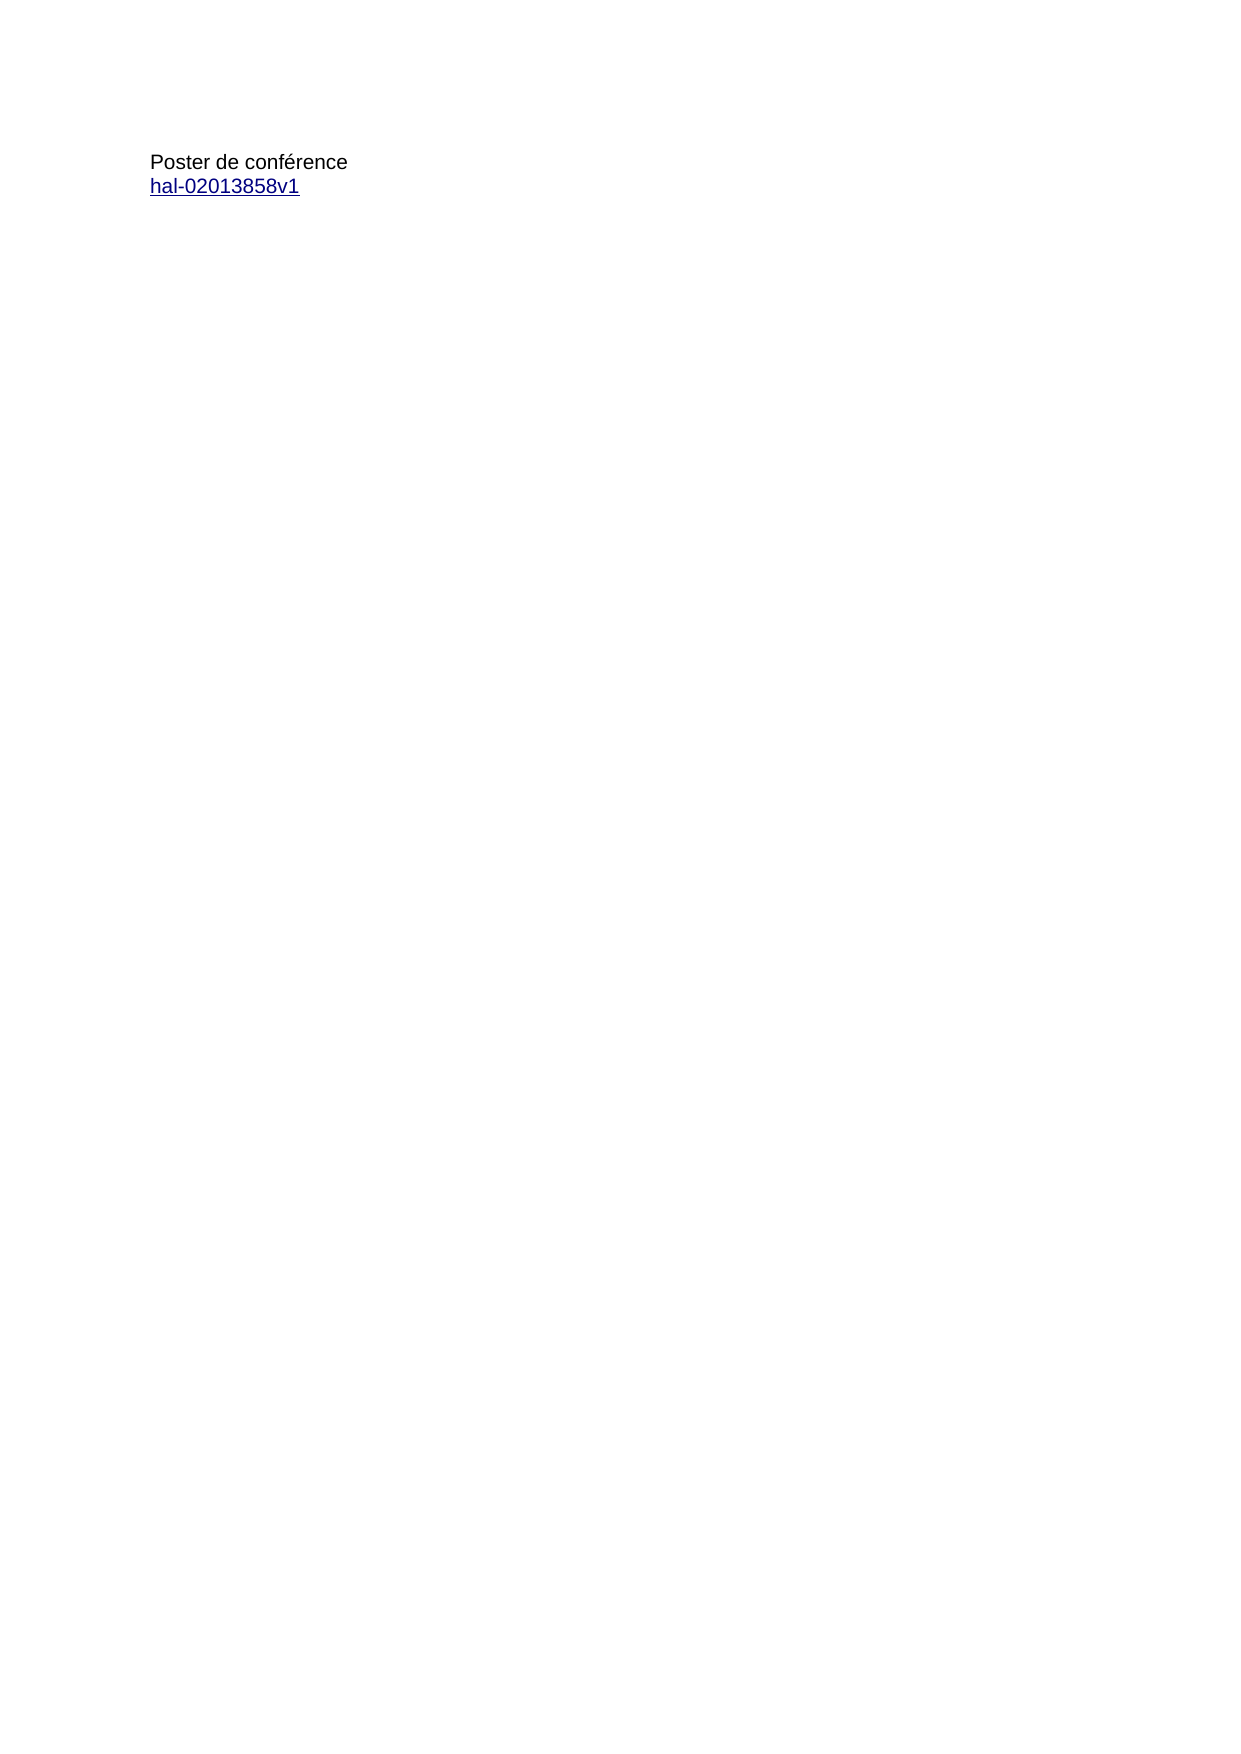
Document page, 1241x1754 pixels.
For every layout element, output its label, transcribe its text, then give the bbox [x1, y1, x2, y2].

table_cell Poster de conférence hal-02013858v1 [150, 150, 1090, 198]
